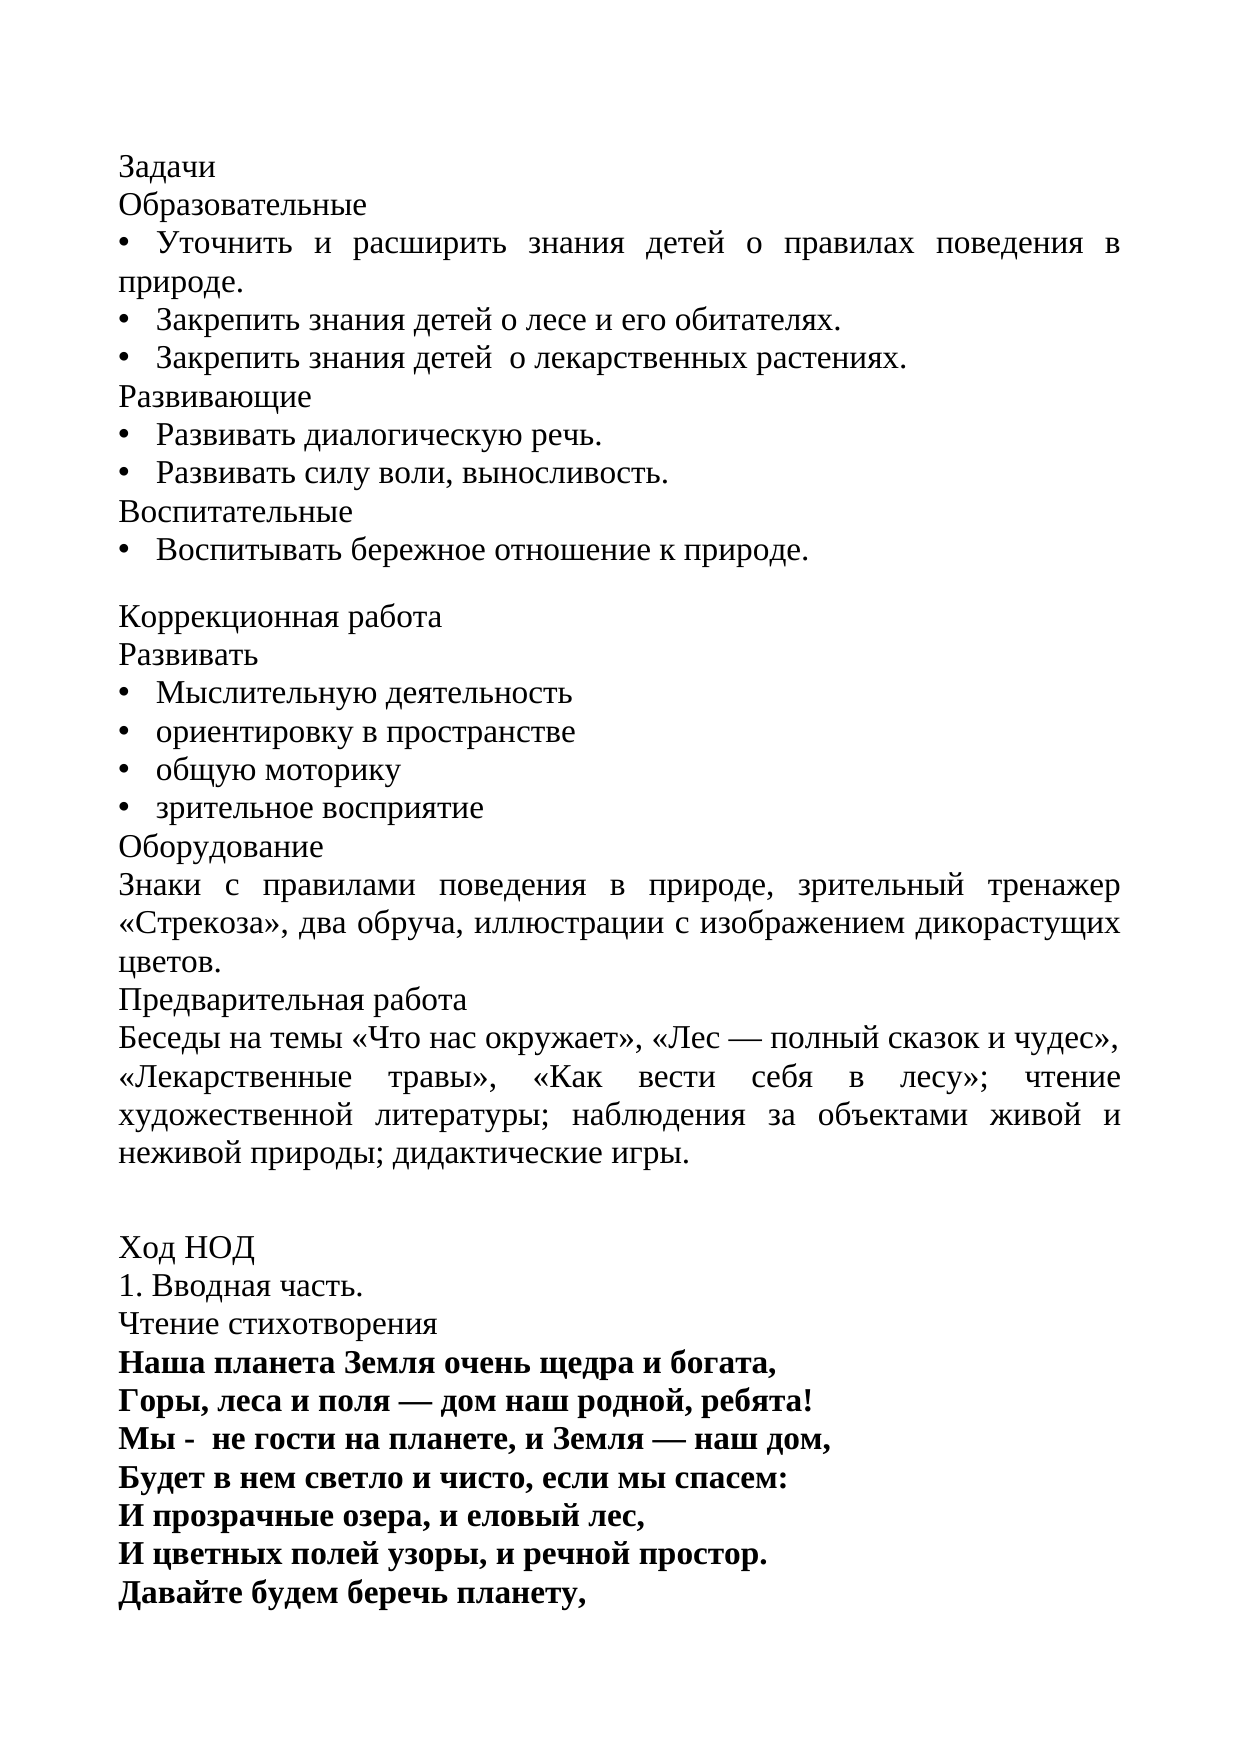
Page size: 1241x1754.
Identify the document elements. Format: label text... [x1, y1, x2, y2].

text И прозрачные озера, и еловый лес, [118, 1495, 1122, 1533]
list Воспитывать бережное отношение к природе. [81, 529, 1122, 568]
text Чтение стихотворения [118, 1303, 1122, 1342]
list Уточнить и расширить знания детей о правилах поведения в природе. [81, 223, 1122, 299]
text Коррекционная работа [118, 596, 1122, 634]
text Предварительная работа [118, 979, 1122, 1017]
text Горы, леса и поля — дом наш родной, ребята! [118, 1380, 1122, 1418]
list Мыслительную деятельность [81, 672, 1122, 711]
text Оборудование [118, 826, 1122, 864]
text Наша планета Земля очень щедра и богата, [118, 1342, 1122, 1380]
list общую моторику [81, 749, 1122, 787]
text Будет в нем светло и чисто, если мы спасем: [118, 1457, 1122, 1495]
text Развивать [118, 634, 1122, 672]
text Ход НОД [118, 1227, 1122, 1265]
text 1. Вводная часть. [118, 1265, 1122, 1303]
text Воспитательные [118, 491, 1122, 529]
text Развивающие [118, 376, 1122, 414]
text «Лекарственные травы», «Как вести себя в лесу»; чтение художественной литературы; наблюдения за объектами живой и неживой природы; дидактические игры. [118, 1056, 1122, 1171]
list Развивать силу воли, выносливость. [81, 453, 1122, 491]
text Знаки с правилами поведения в природе, зрительный тренажер «Стрекоза», два обруча, иллюстрации с изображением дикорастущих цветов. [118, 864, 1122, 979]
list Развивать диалогическую речь. [81, 414, 1122, 453]
text Мы - не гости на планете, и Земля — наш дом, [118, 1418, 1122, 1457]
list Закрепить знания детей о лесе и его обитателях. [81, 299, 1122, 338]
text Беседы на темы «Что нас окружает», «Лес — полный сказок и чудес», [118, 1017, 1122, 1056]
list Закрепить знания детей о лекарственных растениях. [81, 338, 1122, 376]
text Задачи [118, 146, 1122, 184]
text Образовательные [118, 184, 1122, 223]
list зрительное восприятие [81, 787, 1122, 826]
list ориентировку в пространстве [81, 711, 1122, 749]
text Давайте будем беречь планету, [118, 1572, 1122, 1610]
text И цветных полей узоры, и речной простор. [118, 1533, 1122, 1572]
